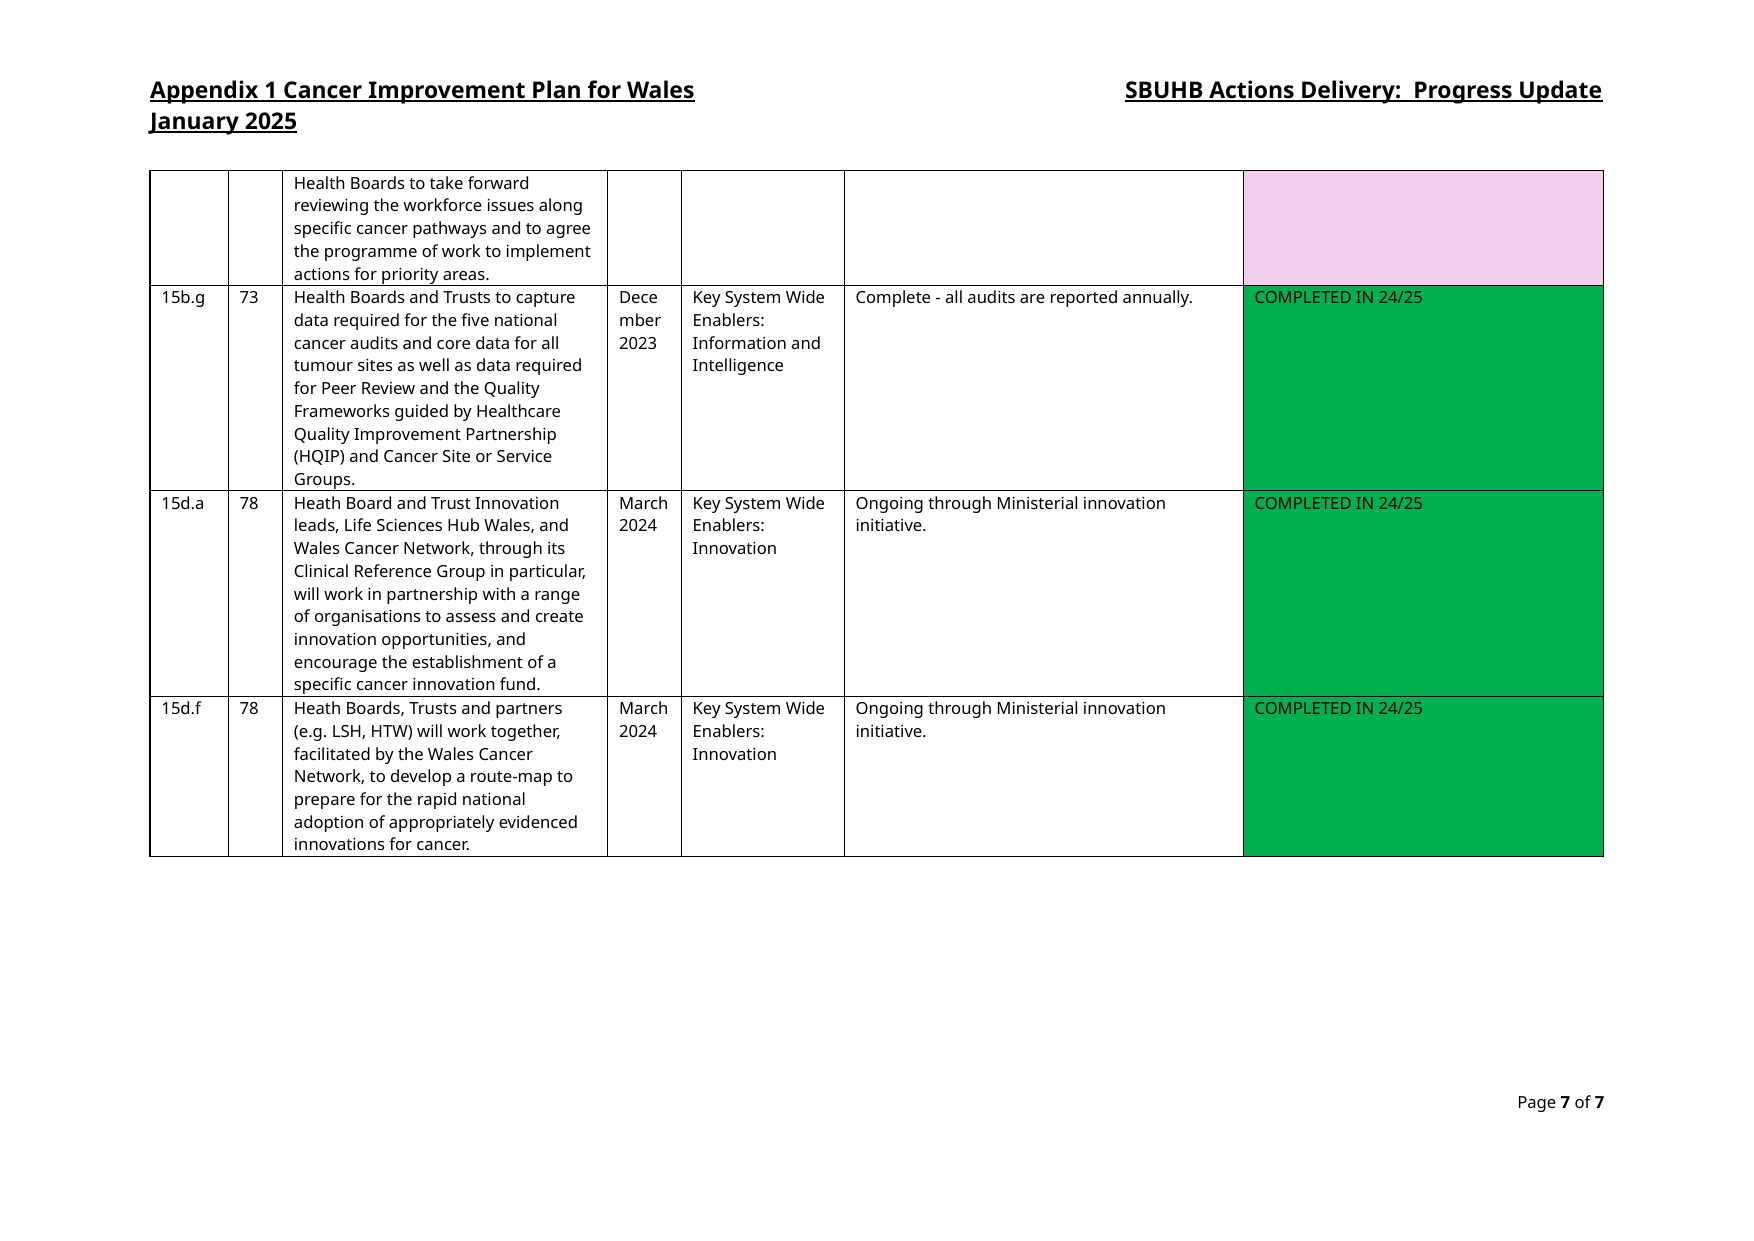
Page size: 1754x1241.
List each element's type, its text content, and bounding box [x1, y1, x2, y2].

table_cell March 2024 [608, 491, 681, 696]
table_cell March 2024 [608, 697, 681, 856]
table_cell Ongoing through Ministerial innovation initiative. [845, 491, 1243, 696]
table_cell [1244, 171, 1603, 285]
table_cell 15d.f [151, 697, 228, 856]
table_cell Health Boards and Trusts to capture data required for the five national cancer audits and core data for all tumour sites as well as data required for Peer Review and the Quality Frameworks guided by Healthcare Quality Improvement Partnership (HQIP) and Cancer Site or Service Groups. [283, 286, 607, 490]
table_cell Health Boards to take forward reviewing the workforce issues along specific cancer pathways and to agree the programme of work to implement actions for priority areas. [283, 171, 607, 285]
table_cell 78 [229, 697, 282, 856]
table_cell December 2023 [608, 286, 681, 490]
table_cell [845, 171, 1243, 285]
table_cell Key System Wide Enablers: Innovation [682, 697, 844, 856]
table_cell Ongoing through Ministerial innovation initiative. [845, 697, 1243, 856]
table_cell COMPLETED IN 24/25 [1244, 286, 1603, 490]
table_cell Heath Boards, Trusts and partners (e.g. LSH, HTW) will work together, facilitated by the Wales Cancer Network, to develop a route-map to prepare for the rapid national adoption of appropriately evidenced innovations for cancer. [283, 697, 607, 856]
table_cell [608, 171, 681, 285]
table_cell Key System Wide Enablers: Information and Intelligence [682, 286, 844, 490]
table_cell 15d.a [151, 491, 228, 696]
table_cell COMPLETED IN 24/25 [1244, 491, 1603, 696]
table_cell [682, 171, 844, 285]
table_cell 73 [229, 286, 282, 490]
table_cell [229, 171, 282, 285]
table_cell 15b.g [151, 286, 228, 490]
table_cell COMPLETED IN 24/25 [1244, 697, 1603, 856]
table_cell Heath Board and Trust Innovation leads, Life Sciences Hub Wales, and Wales Cancer Network, through its Clinical Reference Group in particular, will work in partnership with a range of organisations to assess and create innovation opportunities, and encourage the establishment of a specific cancer innovation fund. [283, 491, 607, 696]
table_cell 78 [229, 491, 282, 696]
table_cell Complete - all audits are reported annually. [845, 286, 1243, 490]
table_cell Key System Wide Enablers: Innovation [682, 491, 844, 696]
table_cell [151, 171, 228, 285]
